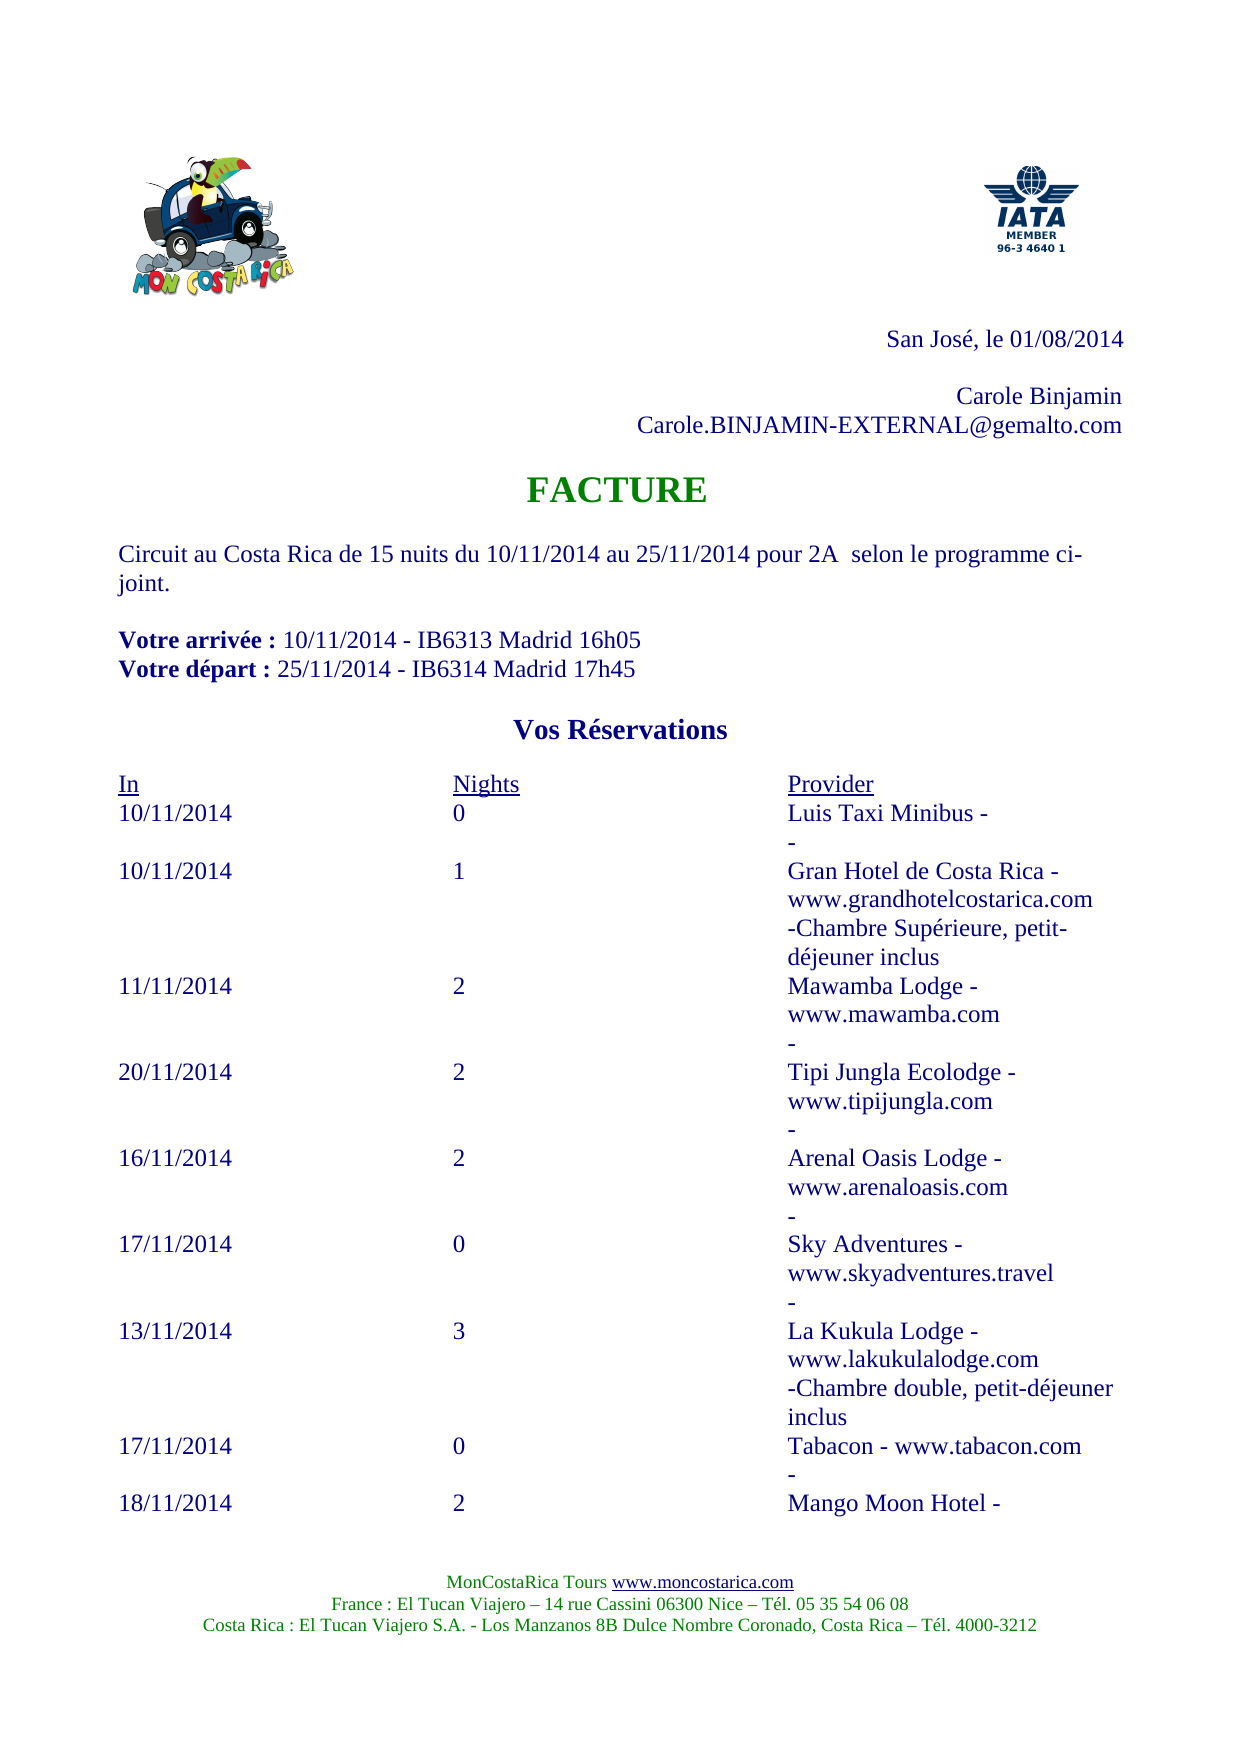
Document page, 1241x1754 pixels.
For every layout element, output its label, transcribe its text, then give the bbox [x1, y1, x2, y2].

table_header [118, 130, 620, 324]
table_cell 2 [453, 1488, 787, 1517]
text Vos Réservations [118, 712, 1122, 745]
table_header In [118, 770, 453, 798]
table_header Nights [453, 770, 787, 798]
table_cell Mango Moon Hotel [788, 1488, 1122, 1517]
text FACTURE [118, 467, 1122, 511]
table_cell 1 [453, 856, 787, 971]
table_cell Sky Adventures - www.skyadventures.travel - [788, 1230, 1122, 1316]
table_cell 20/11/2014 [118, 1057, 453, 1143]
table_header [620, 118, 1122, 254]
text San José, le 01/08/2014 [118, 324, 1123, 352]
text Votre arrivée : 10/11/2014 - IB6313 Madrid 16h05 [118, 626, 1122, 654]
table_cell 0 [453, 1230, 787, 1316]
picture [120, 129, 306, 307]
table_header Provider [788, 770, 1122, 798]
table_header [118, 118, 620, 129]
table_cell 10/11/2014 [118, 856, 453, 971]
table_cell 17/11/2014 [118, 1431, 453, 1488]
table_cell Mawamba Lodge - www.mawamba.com - [788, 971, 1122, 1057]
table_cell 2 [453, 971, 787, 1057]
table_cell Arenal Oasis Lodge - www.arenaloasis.com - [788, 1143, 1122, 1229]
text Circuit au Costa Rica de 15 nuits du 10/11/2014 au 25/11/2014 pour 2A selon le programme ci-joint. [118, 539, 1122, 597]
table_cell 2 [453, 1143, 787, 1229]
text Carole Binjamin [118, 381, 1122, 410]
table_cell 0 [453, 798, 787, 856]
table_cell 0 [453, 1431, 787, 1488]
text Carole.BINJAMIN-EXTERNAL@gemalto.com [118, 410, 1122, 439]
table_cell Gran Hotel de Costa Rica - www.grandhotelcostarica.com -Chambre Supérieure, petit-déjeuner inclus [788, 856, 1122, 971]
table_cell Tipi Jungla Ecolodge - www.tipijungla.com - [788, 1057, 1122, 1143]
table_header [620, 255, 1122, 324]
table_cell Tabacon - www.tabacon.com - [788, 1431, 1122, 1488]
table_cell 17/11/2014 [118, 1230, 453, 1316]
table_cell 10/11/2014 [118, 798, 453, 856]
table_cell 16/11/2014 [118, 1143, 453, 1229]
table_cell Luis Taxi Minibus - - [788, 798, 1122, 856]
table_cell 11/11/2014 [118, 971, 453, 1057]
table_cell La Kukula Lodge - www.lakukulalodge.com -Chambre double, petit-déjeuner inclus [788, 1316, 1122, 1431]
table_cell 3 [453, 1316, 787, 1431]
picture [983, 166, 1080, 255]
table_cell 2 [453, 1057, 787, 1143]
text Votre départ : 25/11/2014 - IB6314 Madrid 17h45 [118, 654, 1122, 683]
table_cell 13/11/2014 [118, 1316, 453, 1431]
table_cell 18/11/2014 [118, 1488, 453, 1517]
